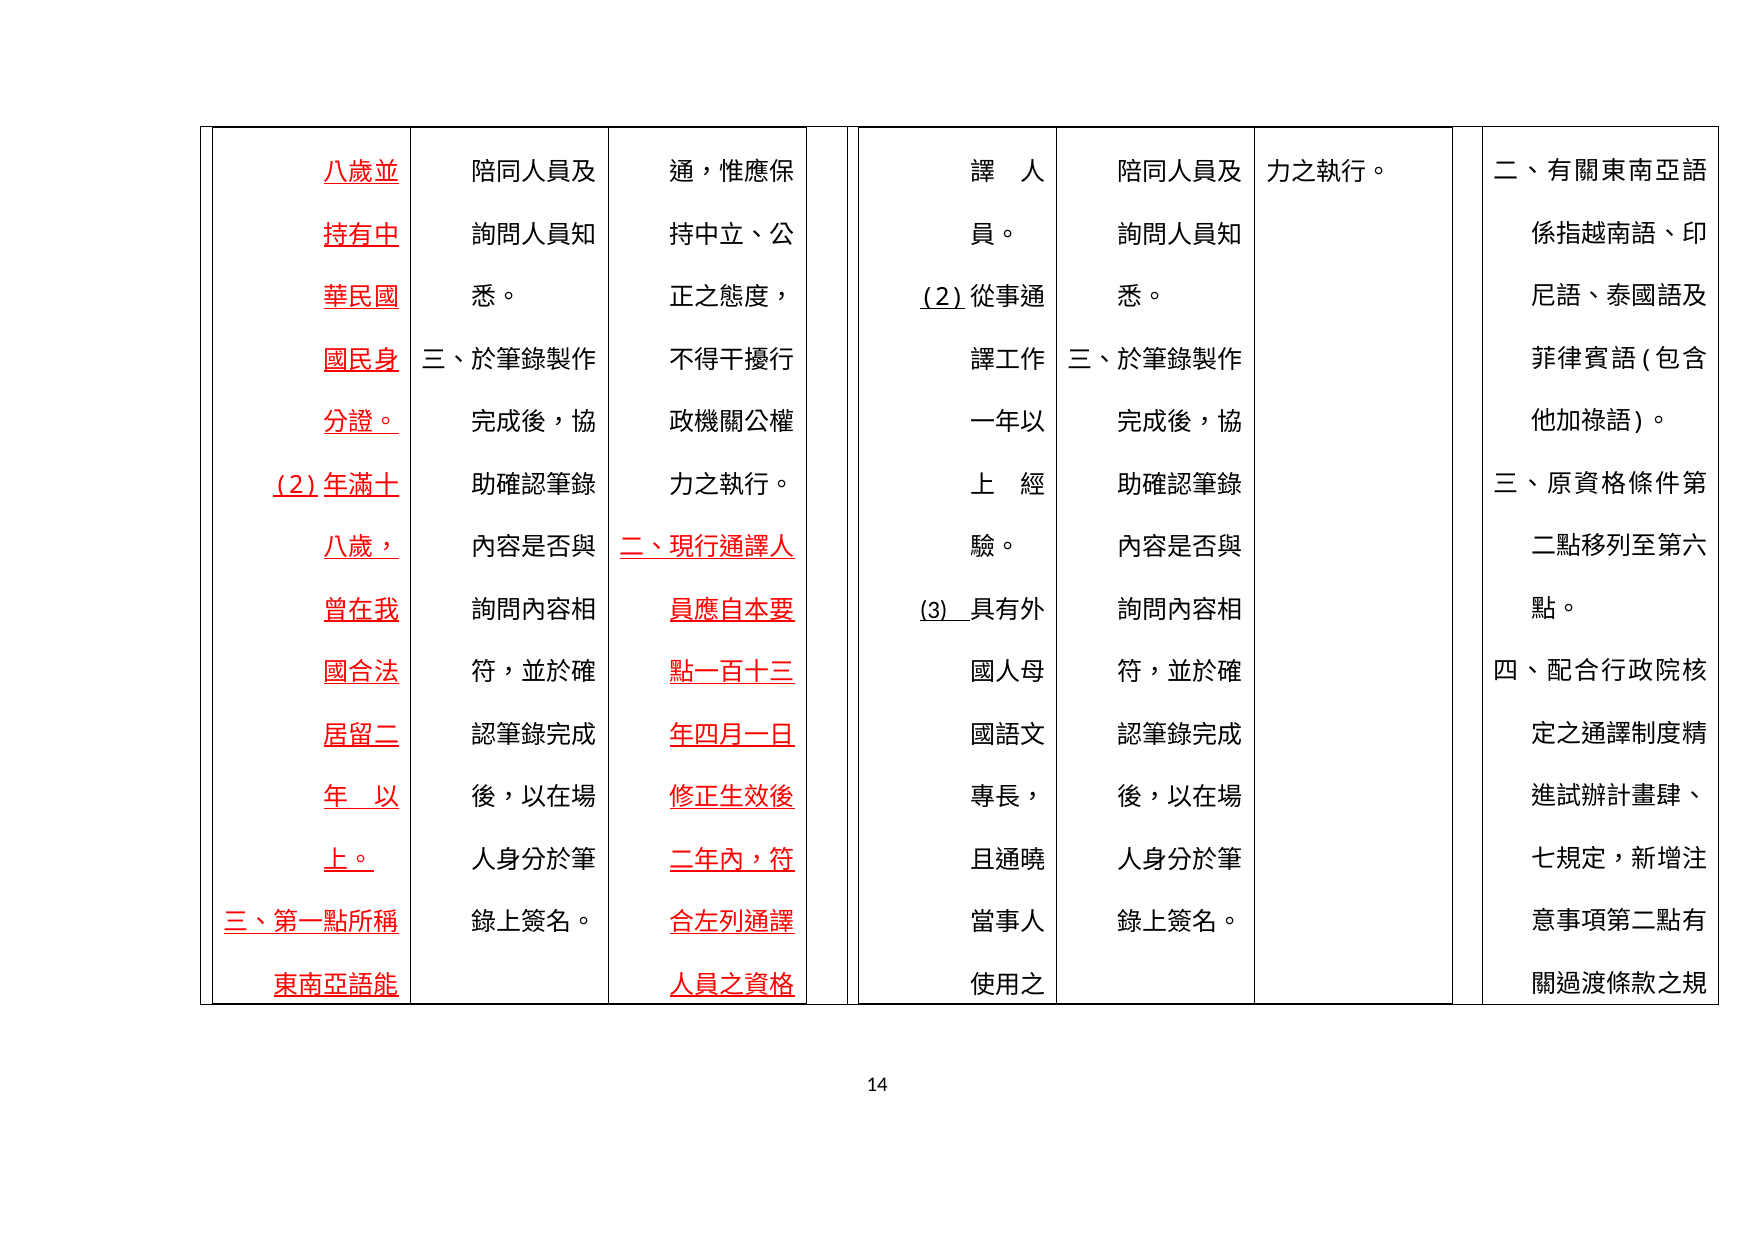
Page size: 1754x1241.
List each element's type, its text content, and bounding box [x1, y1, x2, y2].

table_cell 二、有關東南亞語係指越南語、印尼語、泰國語及菲律賓語(包含他加祿語)。 三、原資格條件第二點移列至第六點。 四、配合行政院核定之通譯制度精進試辦計畫肆、七規定，新增注意事項第二點有關過渡條款之規 [1483, 127, 1718, 1004]
table_cell 一、通譯人員應具備一般條件、東南亞語能力、華語文能力及相關學經歷資格。 二、前點所稱一般條件，指下列情形之一： 年滿十八歲並持有中華民國國民身分證。 年滿十八歲，曾在我國合法居留二年以上。 三、第一點所稱東南亞語能力，指下列情形之一： 經我國或其他國家政府核准設立之語言檢測機構或大學，所核發之語言或翻譯能力達「中級」以上程度之證明文件影本。 於通曉語言之地區或國家連續居住滿五年以上。 四、第一點所稱華語文能力，指下列情形之一： 經華語文能力測驗聽讀及口語能力B1以上，或具備相當之其他中文能力證明。 在我國就讀本國語文學門相關系所或修習相關學程，至少二年。 參加歸化取得我國國籍者基本語言能力及國民權利義務基本常識測試合格之證明。 符合「歸化取得我國國籍者基本語言能力及國民權利義務基本常識認定標準」第三條第一項第二款所定國內政府機關所開設之課程，包括國內政府機關自行、委託或補助機構、團體、學校辦理之各種課程，其上課總時數或累計時數達七十二小時以上之證明。 五、第一點所稱相關學經歷，指下列情形之一： 畢業於國內公立或立案之高中(職)或經教育部採認之國外高中(職)以上學歷。 國內外之大專校院語文學系(科)或研究所擔任教授、副教授、助理教授或講師教授特定語文。(免語文測驗證明) 具有特殊領域之專門知識或技術經驗，並具該項領域語文能力。 現(曾)為法院或檢察署通譯。 五年內曾擔任政府機關或機構之通譯。 五年內通過新住民語文教學支援人員師資資格培訓，並取得合格教學支援人員。 六、現任職於辦理外國人聘僱之私立就業服務機構或其分支機構之就業服務專業人員者，不得擔任外國人之通譯人員。 [213, 128, 410, 1003]
table_cell 陪同人員及詢問人員知悉。 三、於筆錄製作完成後，協助確認筆錄內容是否與詢問內容相符，並於確認筆錄完成後，以在場人身分於筆錄上簽名。 [411, 128, 608, 1003]
table_cell 通，惟應保持中立、公正之態度，不得干擾行政機關公權力之執行。 二、現行通譯人員應自本要點一百十三年四月一日修正生效後二年內，符合左列通譯人員之資格 [609, 128, 806, 1003]
table_cell 陪同人員及詢問人員知悉。 三、於筆錄製作完成後，協助確認筆錄內容是否與詢問內容相符，並於確認筆錄完成後，以在場人身分於筆錄上簽名。 [1057, 128, 1254, 1003]
table_cell 一、持有中華民國國民身分證或依法得在我國合法工作者，且符合下列資格之一： 各級政府機關或民間團體建置為通譯人員。 從事通譯工作一年以上經驗。 具有外國人母國語文專長，且通曉當事人使用之母國語種或方言。 二、現任職於辦理外國人聘僱之私立就業服務機構或其分支機構之就業服務專業人員者，不得擔任外國人之通譯人員。 [859, 128, 1056, 1003]
table_cell [1453, 127, 1482, 1004]
table_cell 力之執行。 [1255, 128, 1452, 1003]
table_cell [848, 127, 858, 1004]
table_cell [201, 127, 212, 1004]
table_cell [807, 127, 847, 1004]
